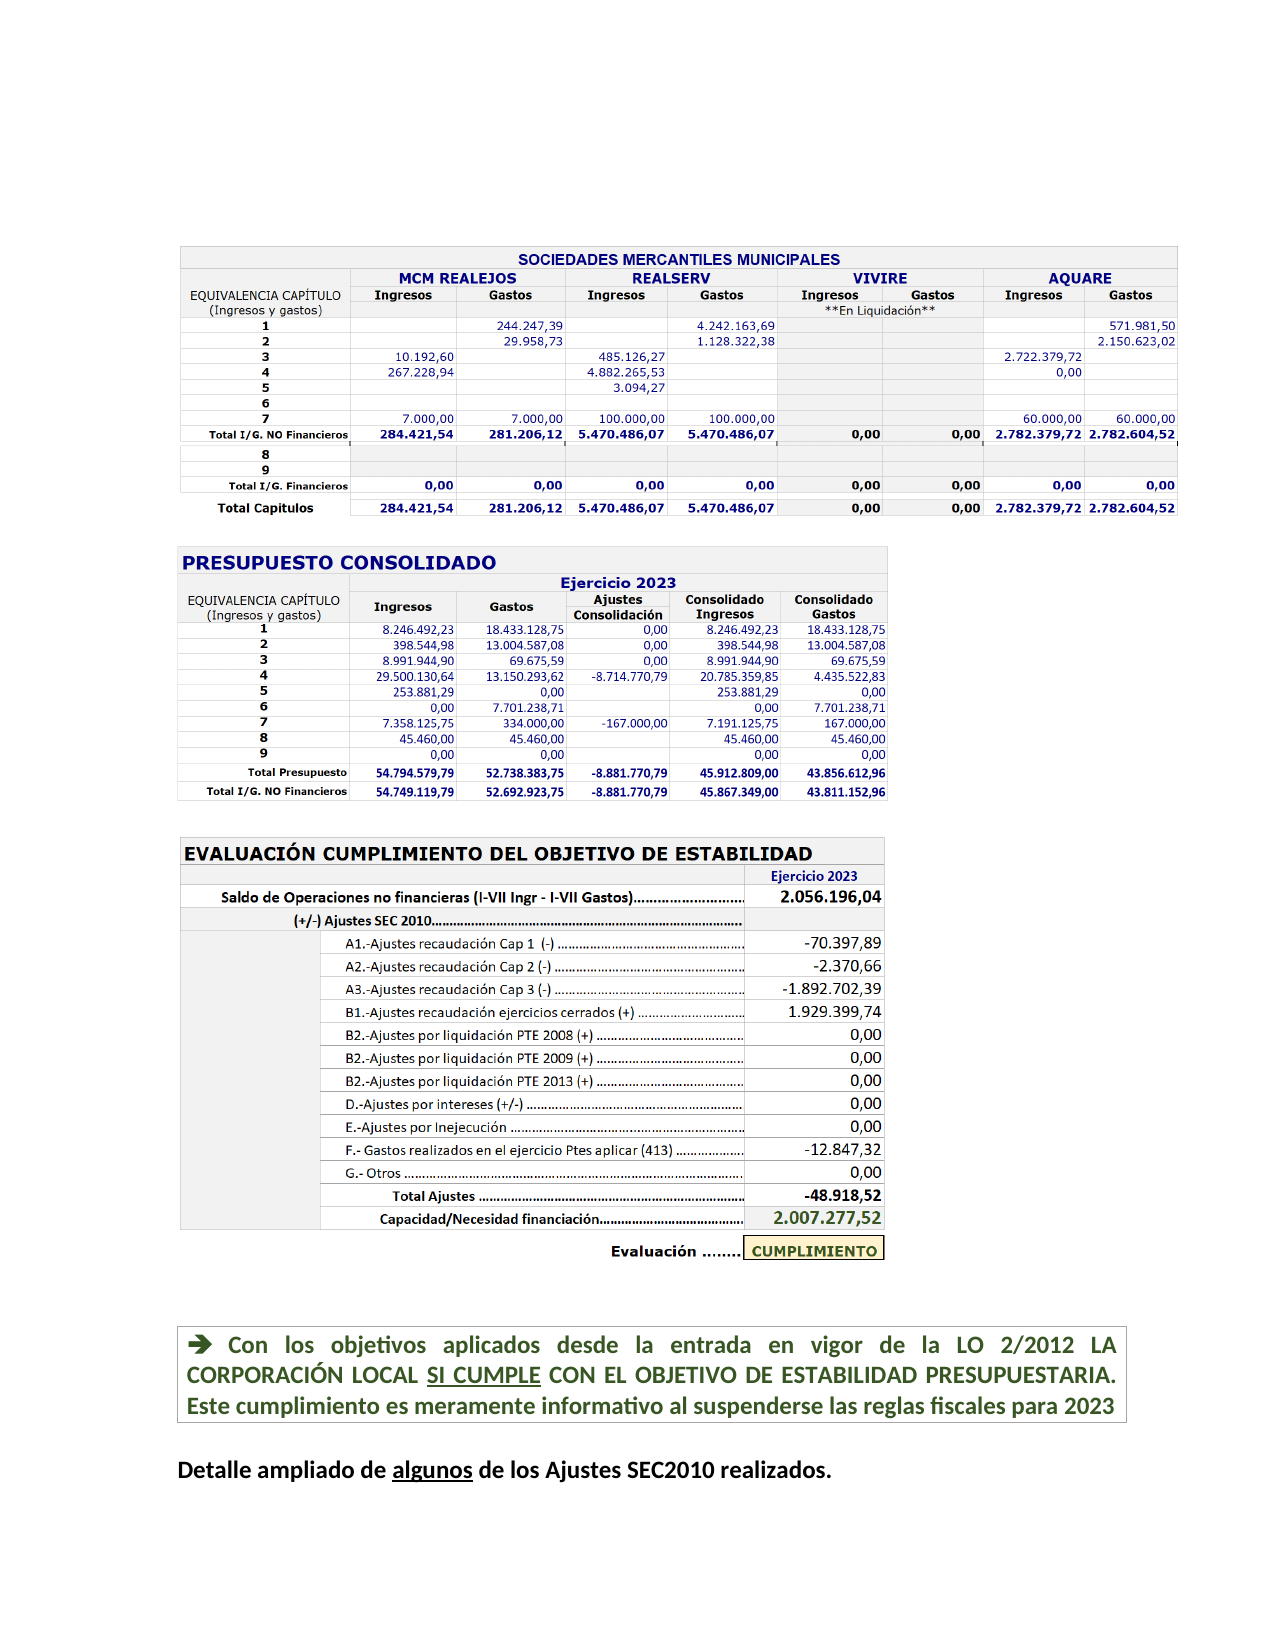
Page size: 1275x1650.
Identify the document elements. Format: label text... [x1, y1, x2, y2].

text Detalle ampliado de algunos de los Ajustes SEC2010 realizados. [177, 1454, 1127, 1484]
text  Con los objetivos aplicados desde la entrada en vigor de la LO 2/2012 LA CORPORACIÓN LOCAL SI CUMPLE CON EL OBJETIVO DE ESTABILIDAD PRESUPUESTARIA. Este cumplimiento es meramente informativo al suspenderse las reglas fiscales para 2023 [178, 1327, 1126, 1422]
